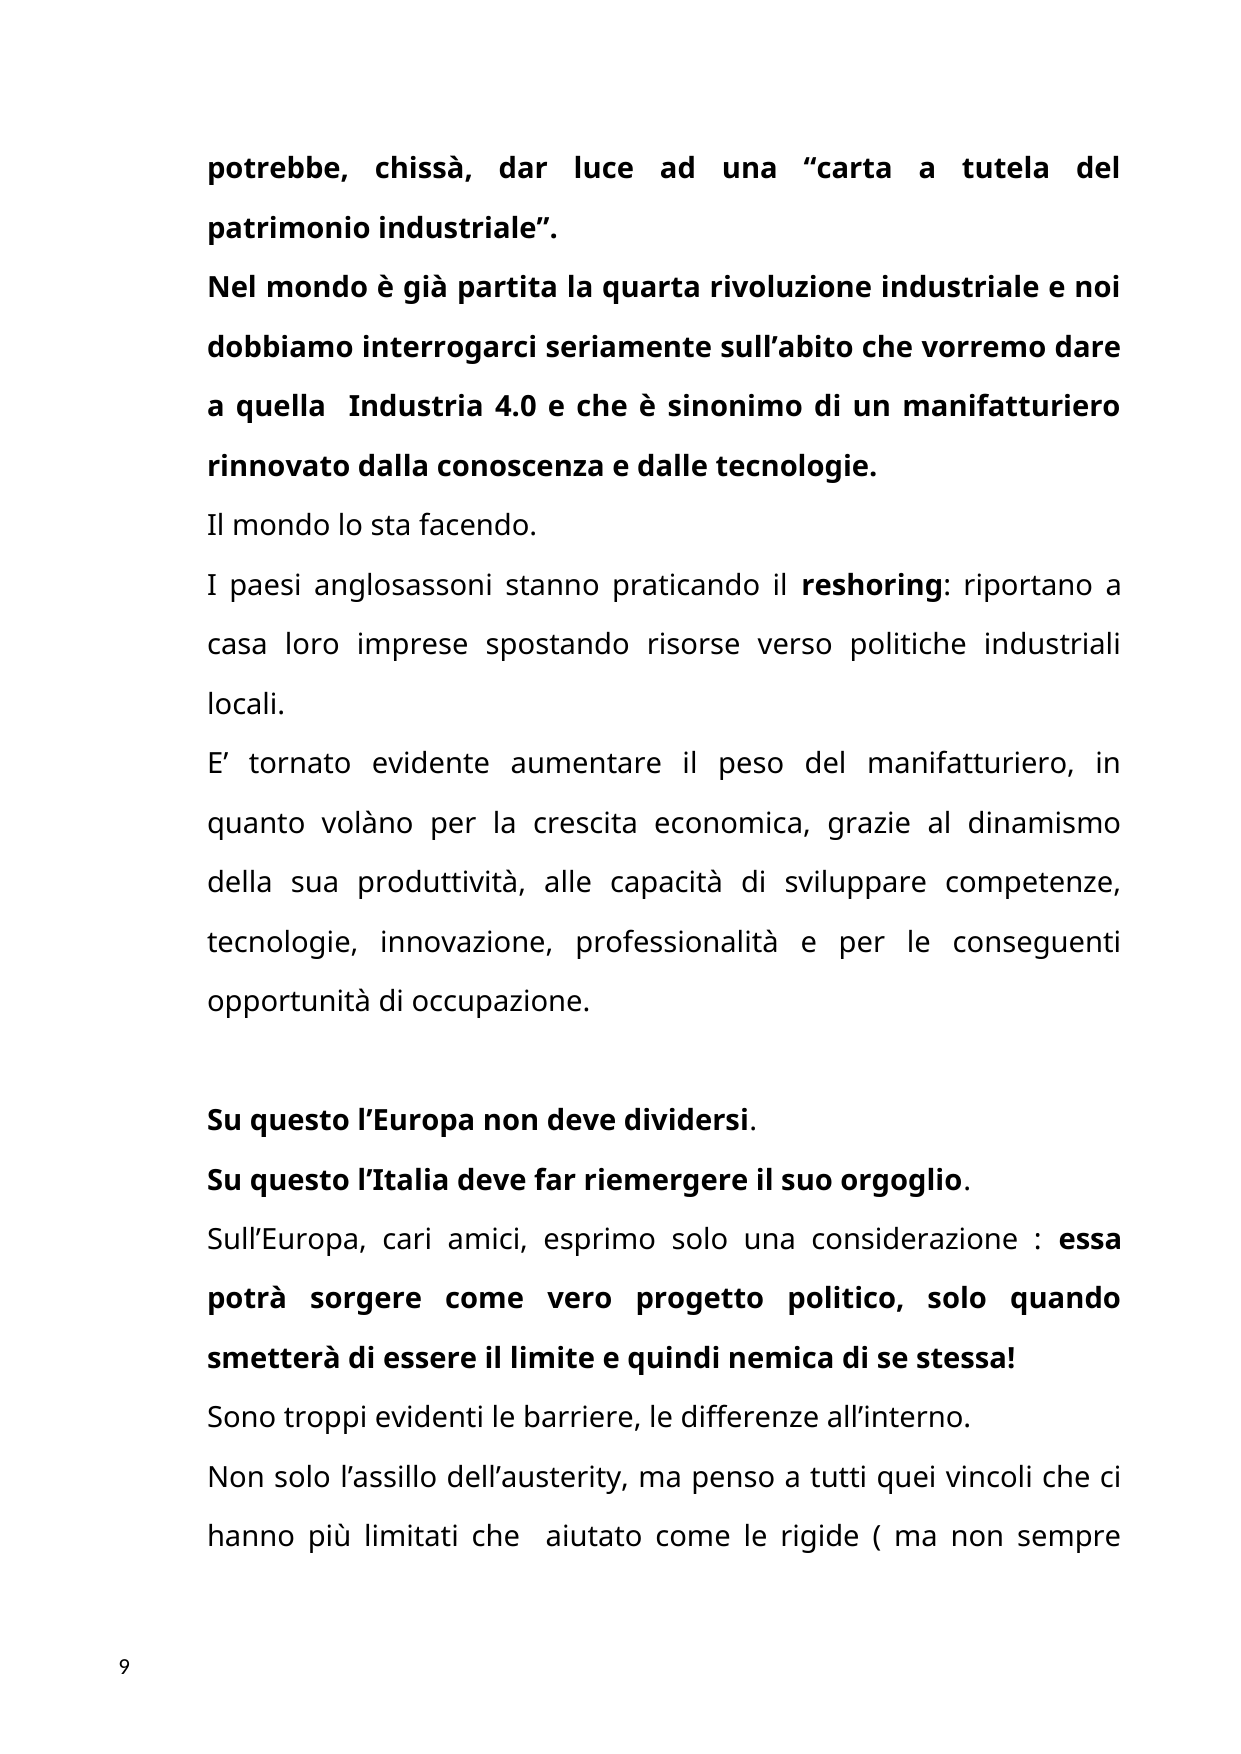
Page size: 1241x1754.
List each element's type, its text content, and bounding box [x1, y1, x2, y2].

text I paesi anglosassoni stanno praticando il reshoring: riportano a casa loro imprese spostando risorse verso politiche industriali locali. [207, 564, 1122, 723]
text Non solo l’assillo dell’austerity, ma penso a tutti quei vincoli che ci hanno più limitati che aiutato come le rigide ( ma non sempre [207, 1456, 1122, 1555]
text Sono troppi evidenti le barriere, le differenze all’interno. [207, 1397, 1122, 1436]
text Sull’Europa, cari amici, esprimo solo una considerazione : essa potrà sorgere come vero progetto politico, solo quando smetterà di essere il limite e quindi nemica di se stessa! [207, 1218, 1122, 1377]
text E’ tornato evidente aumentare il peso del manifatturiero, in quanto volàno per la crescita economica, grazie al dinamismo della sua produttività, alle capacità di sviluppare competenze, tecnologie, innovazione, professionalità e per le conseguenti opportunità di occupazione. [207, 742, 1122, 1020]
text Il mondo lo sta facendo. [207, 504, 1122, 544]
text potrebbe, chissà, dar luce ad una “carta a tutela del patrimonio industriale”. [207, 148, 1122, 247]
text Su questo l’Europa non deve dividersi. [207, 1099, 1122, 1139]
text Nel mondo è già partita la quarta rivoluzione industriale e noi dobbiamo interrogarci seriamente sull’abito che vorremo dare a quella Industria 4.0 e che è sinonimo di un manifatturiero rinnovato dalla conoscenza e dalle tecnologie. [207, 267, 1122, 485]
text Su questo l’Italia deve far riemergere il suo orgoglio. [207, 1159, 1122, 1198]
